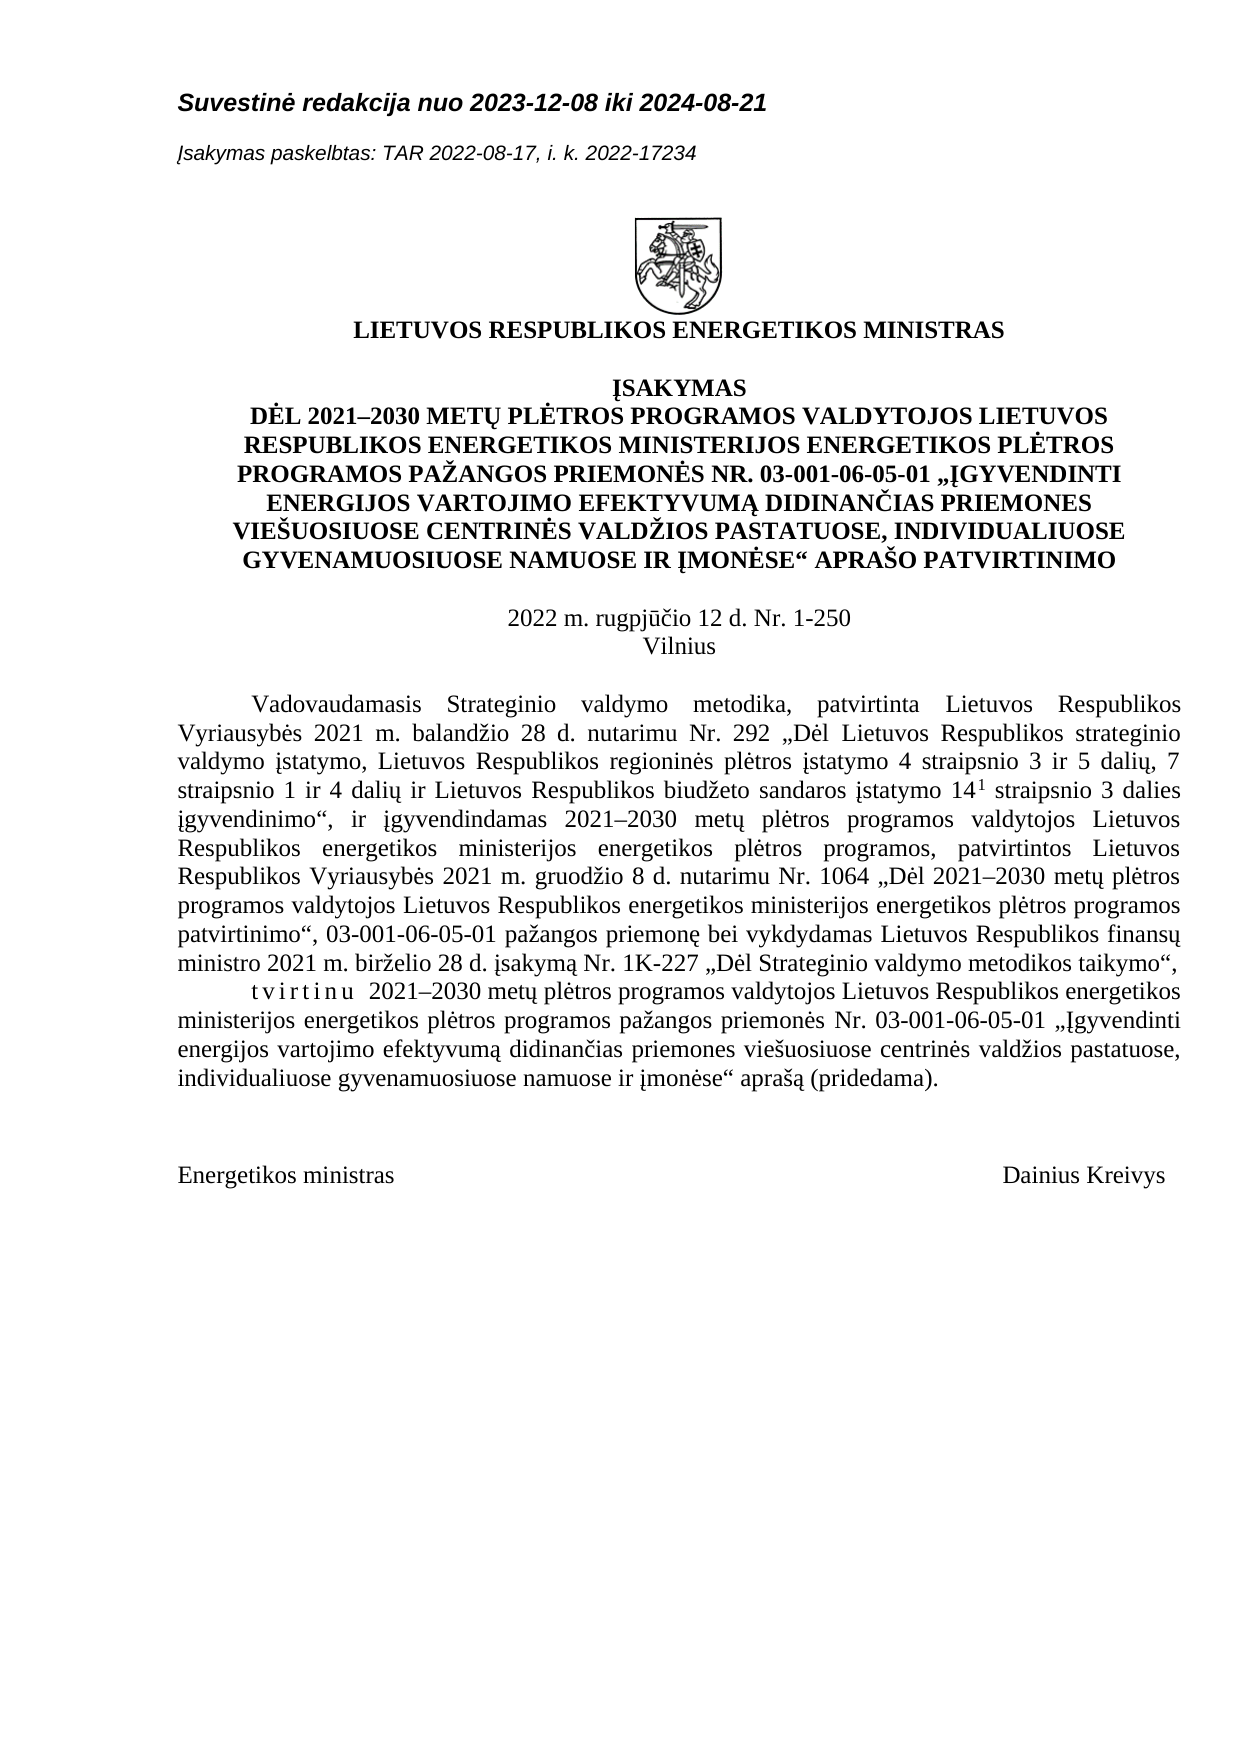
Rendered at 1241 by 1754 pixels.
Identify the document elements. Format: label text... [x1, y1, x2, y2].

text tvirtinu 2021–2030 metų plėtros programos valdytojos Lietuvos Respublikos energetikos ministerijos energetikos plėtros programos pažangos priemonės Nr. 03-001-06-05-01 „Įgyvendinti energijos vartojimo efektyvumą didinančias priemones viešuosiuose centrinės valdžios pastatuose, individualiuose gyvenamuosiuose namuose ir įmonėse“ aprašą (pridedama). [177, 976, 1181, 1091]
text Energetikos ministras Dainius Kreivys [177, 1161, 1211, 1189]
text Vilnius [177, 631, 1181, 660]
text Suvestinė redakcija nuo 2023-12-08 iki 2024-08-21 [177, 88, 1181, 117]
text 2022 m. rugpjūčio 12 d. Nr. 1-250 [177, 603, 1181, 631]
text Vadovaudamasis Strateginio valdymo metodika, patvirtinta Lietuvos Respublikos Vyriausybės 2021 m. balandžio 28 d. nutarimu Nr. 292 „Dėl Lietuvos Respublikos strateginio valdymo įstatymo, Lietuvos Respublikos regioninės plėtros įstatymo 4 straipsnio 3 ir 5 dalių, 7 straipsnio 1 ir 4 dalių ir Lietuvos Respublikos biudžeto sandaros įstatymo 141 straipsnio 3 dalies įgyvendinimo“, ir įgyvendindamas 2021–2030 metų plėtros programos valdytojos Lietuvos Respublikos energetikos ministerijos energetikos plėtros programos, patvirtintos Lietuvos Respublikos Vyriausybės 2021 m. gruodžio 8 d. nutarimu Nr. 1064 „Dėl 2021–2030 metų plėtros programos valdytojos Lietuvos Respublikos energetikos ministerijos energetikos plėtros programos patvirtinimo“, 03-001-06-05-01 pažangos priemonę bei vykdydamas Lietuvos Respublikos finansų ministro 2021 m. birželio 28 d. įsakymą Nr. 1K-227 „Dėl Strateginio valdymo metodikos taikymo“, [177, 689, 1181, 976]
text LIETUVOS RESPUBLIKOS ENERGETIKOS MINISTRAS [177, 315, 1181, 344]
text ĮSAKYMAS [177, 373, 1181, 401]
text Dėl 2021–2030 metų plėtros programos valdytojos Lietuvos Respublikos energetikos ministerijos energetikos plėtros programos pažangos priemonės NR. 03-001-06-05-01 „ĮGYVENDINTI ENERGIJOS VARTOJIMO EFEKTYVUMĄ DIDINANČIAS PRIEMONES VIEŠUOSIUOSE CENTRINĖS VALDŽIOS PASTATUOSE, INDIVIDUALIUOSE GYVENAMUOSIUOSE NAMUOSE IR ĮMONĖSE“ aprašo patvirtinimo [177, 401, 1181, 574]
text Įsakymas paskelbtas: TAR 2022-08-17, i. k. 2022-17234 [177, 141, 1181, 164]
